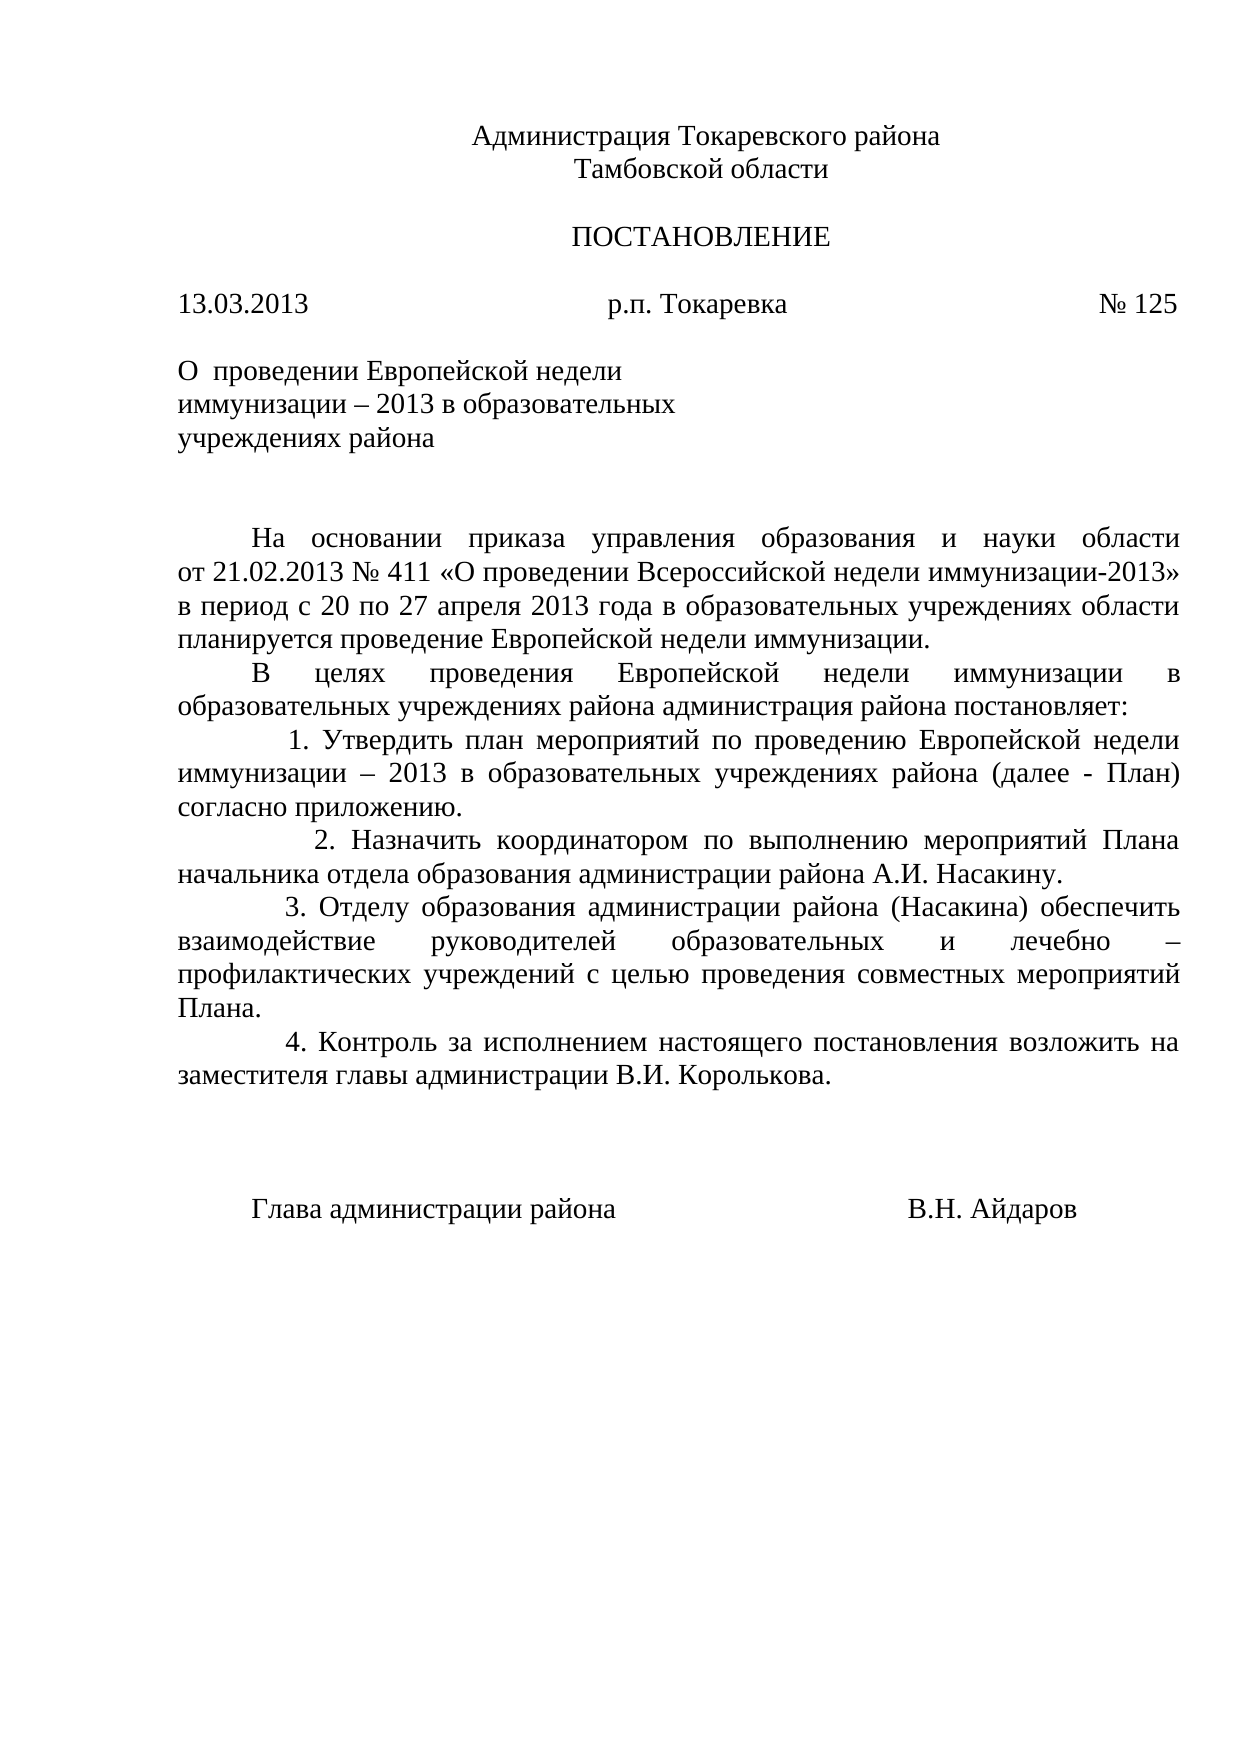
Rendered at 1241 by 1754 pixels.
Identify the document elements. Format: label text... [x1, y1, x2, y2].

text иммунизации – 2013 в образовательных [177, 386, 1181, 420]
text 3. Отделу образования администрации района (Насакина) обеспечить взаимодействие руководителей образовательных и лечебно – профилактических учреждений с целью проведения совместных мероприятий Плана. [177, 889, 1181, 1024]
text О проведении Европейской недели [177, 353, 1181, 386]
text Тамбовской области [177, 152, 1181, 185]
text 2. Назначить координатором по выполнению мероприятий Плана начальника отдела образования администрации района А.И. Насакину. [177, 822, 1181, 889]
text учреждениях района [177, 420, 1181, 453]
text На основании приказа управления образования и науки области от 21.02.2013 № 411 «О проведении Всероссийской недели иммунизации-2013» в период с 20 по 27 апреля 2013 года в образовательных учреждениях области планируется проведение Европейской недели иммунизации. [177, 521, 1181, 655]
text 13.03.2013 р.п. Токаревка № 125 [177, 286, 1181, 319]
text В целях проведения Европейской недели иммунизации в образовательных учреждениях района администрация района постановляет: [177, 655, 1181, 722]
text Глава администрации района В.Н. Айдаров [177, 1191, 1181, 1225]
text 1. Утвердить план мероприятий по проведению Европейской недели иммунизации – 2013 в образовательных учреждениях района (далее - План) согласно приложению. [177, 722, 1181, 822]
text ПОСТАНОВЛЕНИЕ [177, 219, 1181, 252]
subtitle Администрация Токаревского района [325, 118, 1181, 152]
text 4. Контроль за исполнением настоящего постановления возложить на заместителя главы администрации В.И. Королькова. [177, 1024, 1181, 1091]
